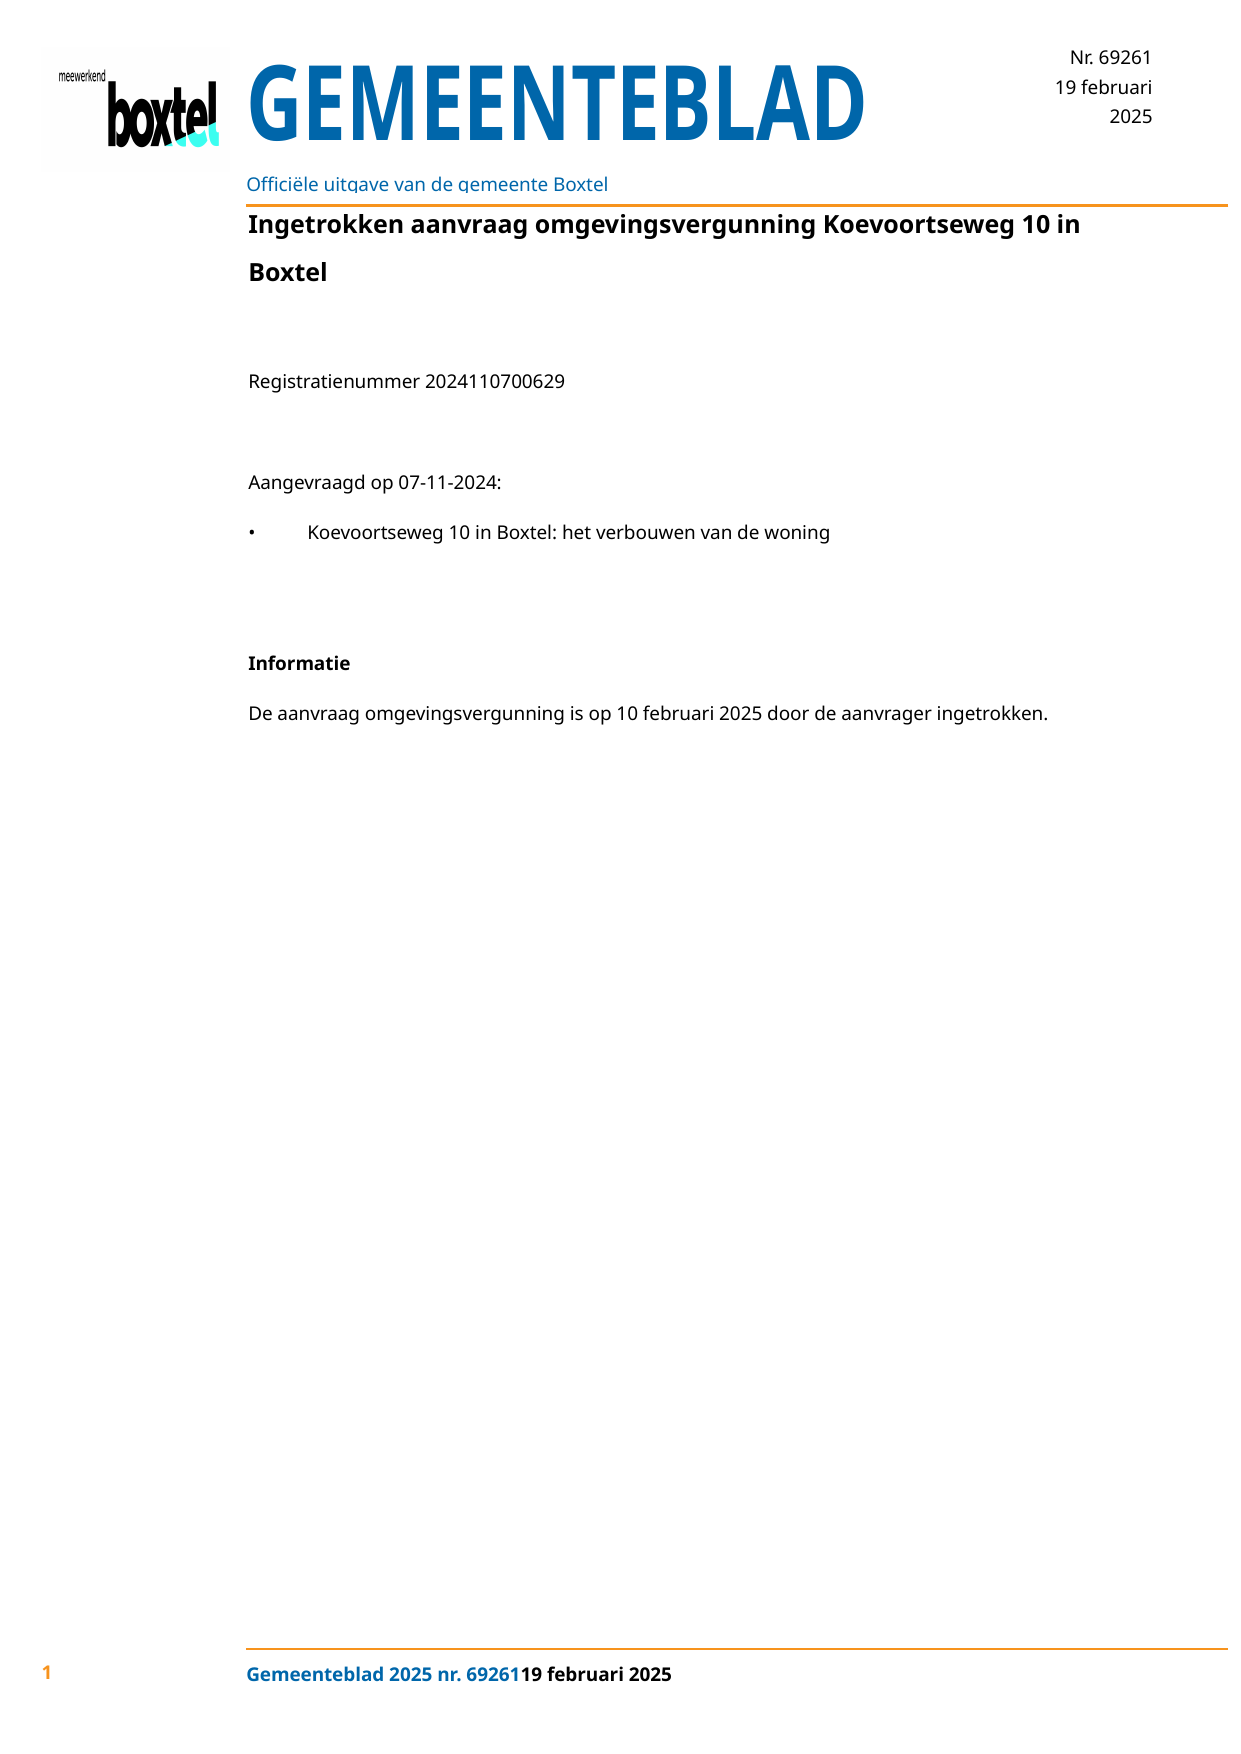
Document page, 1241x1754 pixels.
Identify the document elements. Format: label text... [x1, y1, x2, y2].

text Aangevraagd op 07-11-2024: [248, 469, 1152, 495]
text Registratienummer 2024110700629 [248, 368, 1152, 394]
text Informatie [248, 650, 1152, 676]
text De aanvraag omgevingsvergunning is op 10 februari 2025 door de aanvrager ingetrokken. [248, 700, 1152, 726]
list Koevoortseweg 10 in Boxtel: het verbouwen van de woning [248, 519, 1152, 545]
picture [41, 47, 231, 172]
text Ingetrokken aanvraag omgevingsvergunning Koevoortseweg 10 in Boxtel [248, 207, 1152, 288]
